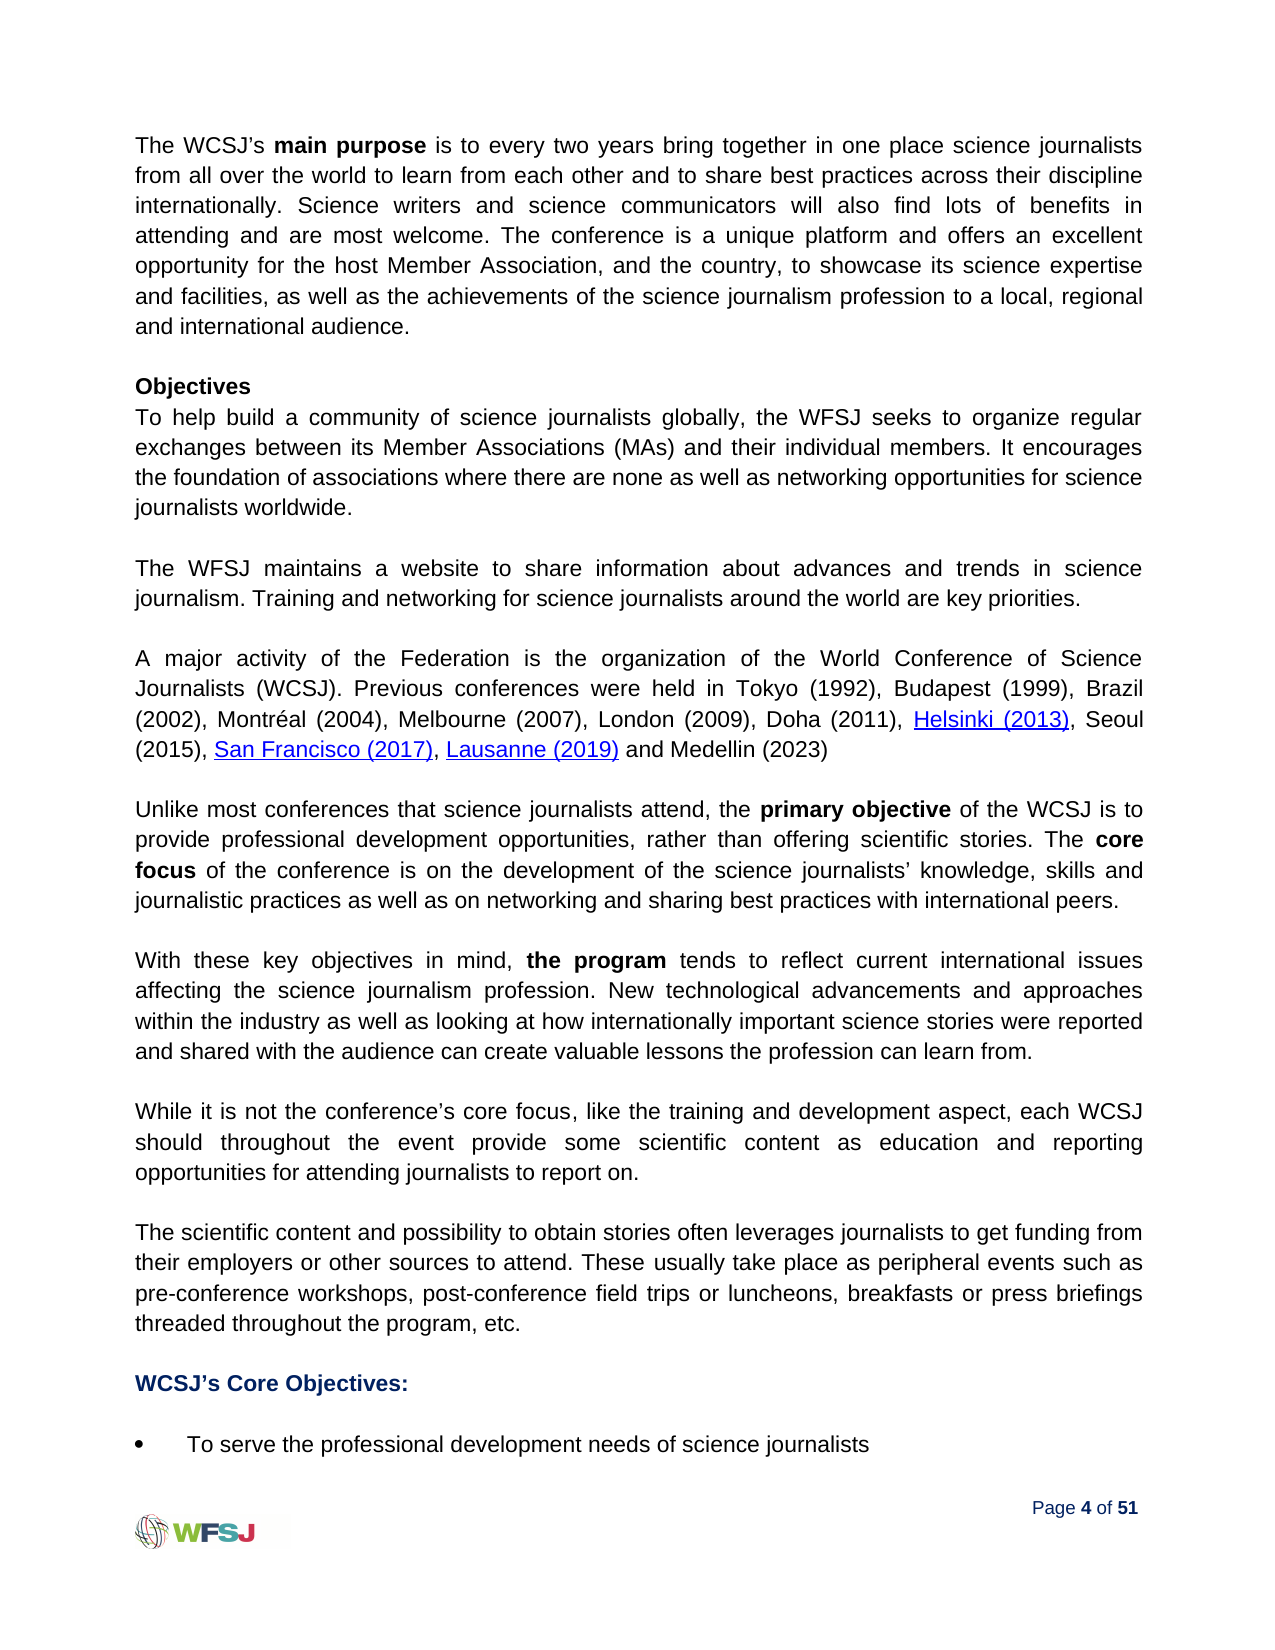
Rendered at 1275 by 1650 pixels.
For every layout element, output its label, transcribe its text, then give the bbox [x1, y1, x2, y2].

picture [135, 1514, 292, 1549]
text WCSJ’s Core Objectives: [135, 1370, 1144, 1396]
text With these key objectives in mind, the program tends to reflect current international issues affecting the science journalism profession. New technological advancements and approaches within the industry as well as looking at how internationally important science stories were reported and shared with the audience can create valuable lessons the profession can learn from. [135, 947, 1144, 1064]
text Unlike most conferences that science journalists attend, the primary objective of the WCSJ is to provide professional development opportunities, rather than offering scientific stories. The core focus of the conference is on the development of the science journalists’ knowledge, skills and journalistic practices as well as on networking and sharing best practices with international peers. [135, 796, 1144, 913]
text Objectives [135, 373, 1144, 399]
list To serve the professional development needs of science journalists [135, 1431, 1144, 1457]
text To help build a community of science journalists globally, the WFSJ seeks to organize regular exchanges between its Member Associations (MAs) and their individual members. It encourages the foundation of associations where there are none as well as networking opportunities for science journalists worldwide. [135, 403, 1144, 520]
text While it is not the conference’s core focus, like the training and development aspect, each WCSJ should throughout the event provide some scientific content as education and reporting opportunities for attending journalists to report on. [135, 1098, 1144, 1185]
text The scientific content and possibility to obtain stories often leverages journalists to get funding from their employers or other sources to attend. These usually take place as peripheral events such as pre-conference workshops, post-conference field trips or luncheons, breakfasts or press briefings threaded throughout the program, etc. [135, 1219, 1144, 1336]
text The WCSJ’s main purpose is to every two years bring together in one place science journalists from all over the world to learn from each other and to share best practices across their discipline internationally. Science writers and science communicators will also find lots of benefits in attending and are most welcome. The conference is a unique platform and offers an excellent opportunity for the host Member Association, and the country, to showcase its science expertise and facilities, as well as the achievements of the science journalism profession to a local, regional and international audience. [135, 132, 1144, 339]
text A major activity of the Federation is the organization of the World Conference of Science Journalists (WCSJ). Previous conferences were held in Tokyo (1992), Budapest (1999), Brazil (2002), Montréal (2004), Melbourne (2007), London (2009), Doha (2011), Helsinki (2013), Seoul (2015), San Francisco (2017), Lausanne (2019) and Medellin (2023) [135, 645, 1144, 762]
text The WFSJ maintains a website to share information about advances and trends in science journalism. Training and networking for science journalists around the world are key priorities. [135, 554, 1144, 611]
